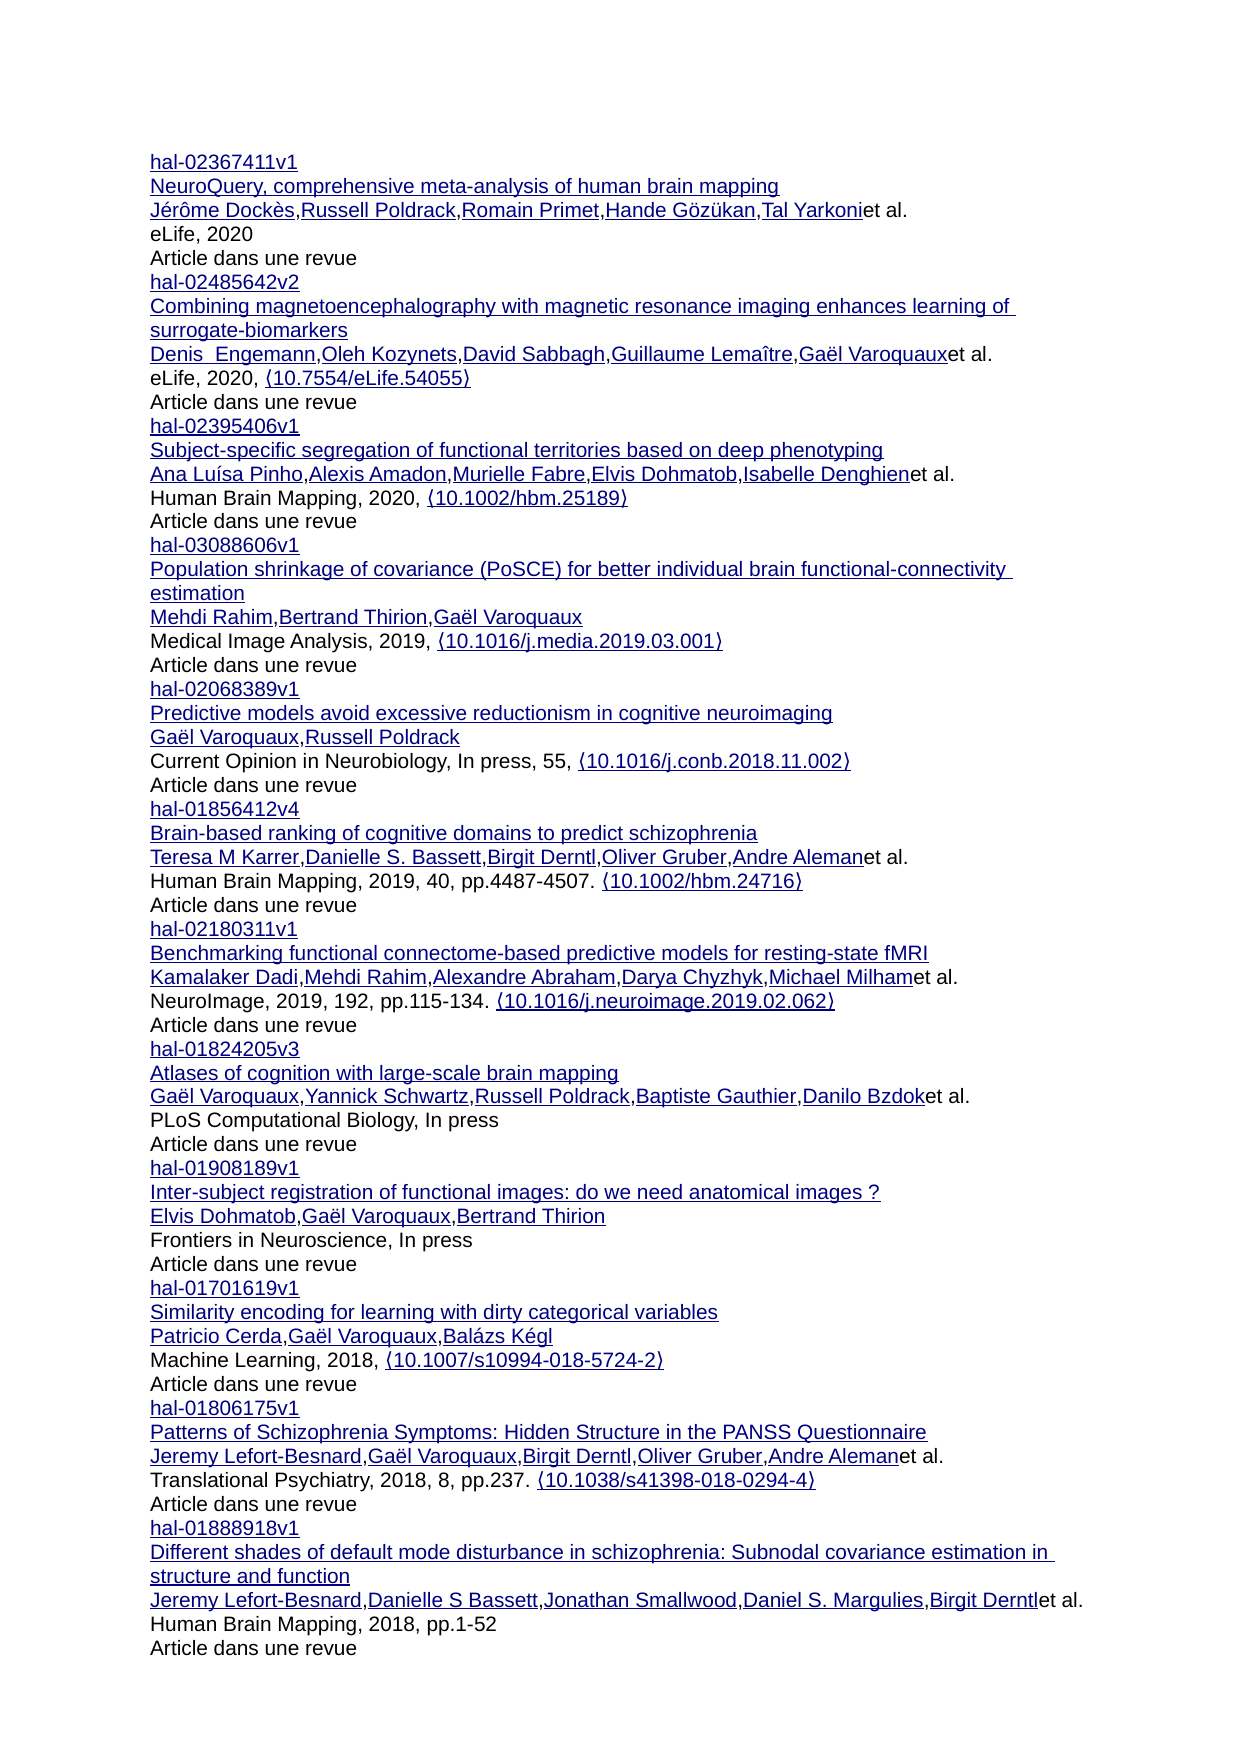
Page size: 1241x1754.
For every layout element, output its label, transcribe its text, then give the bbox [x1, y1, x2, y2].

table_cell Predictive models avoid excessive reductionism in cognitive neuroimaging Gaël Varoquaux,Russell Poldrack Current Opinion in Neurobiology, In press, 55, ⟨10.1016/j.conb.2018.11.002⟩ Article dans une revue hal-01856412v4 [150, 701, 1090, 821]
table_cell Inter-subject registration of functional images: do we need anatomical images ? Elvis Dohmatob,Gaël Varoquaux,Bertrand Thirion Frontiers in Neuroscience, In press Article dans une revue hal-01701619v1 [150, 1180, 1090, 1300]
table_cell Patterns of Schizophrenia Symptoms: Hidden Structure in the PANSS Questionnaire Jeremy Lefort-Besnard,Gaël Varoquaux,Birgit Derntl,Oliver Gruber,Andre Alemanet al. Translational Psychiatry, 2018, 8, pp.237. ⟨10.1038/s41398-018-0294-4⟩ Article dans une revue hal-01888918v1 [150, 1420, 1090, 1539]
table_cell Population shrinkage of covariance (PoSCE) for better individual brain functional-connectivity estimation Mehdi Rahim,Bertrand Thirion,Gaël Varoquaux Medical Image Analysis, 2019, ⟨10.1016/j.media.2019.03.001⟩ Article dans une revue hal-02068389v1 [150, 557, 1090, 701]
table_cell Subject‐specific segregation of functional territories based on deep phenotyping Ana Luísa Pinho,Alexis Amadon,Murielle Fabre,Elvis Dohmatob,Isabelle Denghienet al. Human Brain Mapping, 2020, ⟨10.1002/hbm.25189⟩ Article dans une revue hal-03088606v1 [150, 438, 1090, 557]
table_cell Brain-based ranking of cognitive domains to predict schizophrenia Teresa M Karrer,Danielle S. Bassett,Birgit Derntl,Oliver Gruber,Andre Alemanet al. Human Brain Mapping, 2019, 40, pp.4487-4507. ⟨10.1002/hbm.24716⟩ Article dans une revue hal-02180311v1 [150, 821, 1090, 941]
table_cell hal-02367411v1 [150, 150, 1090, 174]
table_cell Similarity encoding for learning with dirty categorical variables Patricio Cerda,Gaël Varoquaux,Balázs Kégl Machine Learning, 2018, ⟨10.1007/s10994-018-5724-2⟩ Article dans une revue hal-01806175v1 [150, 1300, 1090, 1420]
table_cell Different shades of default mode disturbance in schizophrenia: Subnodal covariance estimation in structure and function Jeremy Lefort-Besnard,Danielle S Bassett,Jonathan Smallwood,Daniel S. Margulies,Birgit Derntlet al. Human Brain Mapping, 2018, pp.1-52 Article dans une revue [150, 1540, 1090, 1659]
table_cell Combining magnetoencephalography with magnetic resonance imaging enhances learning of surrogate-biomarkers Denis ​ Engemann,Oleh Kozynets,David Sabbagh,Guillaume Lemaître,Gaël Varoquauxet al. eLife, 2020, ⟨10.7554/eLife.54055⟩ Article dans une revue hal-02395406v1 [150, 294, 1090, 437]
table_cell Benchmarking functional connectome-based predictive models for resting-state fMRI Kamalaker Dadi,Mehdi Rahim,Alexandre Abraham,Darya Chyzhyk,Michael Milhamet al. NeuroImage, 2019, 192, pp.115-134. ⟨10.1016/j.neuroimage.2019.02.062⟩ Article dans une revue hal-01824205v3 [150, 941, 1090, 1060]
table_cell Atlases of cognition with large-scale brain mapping Gaël Varoquaux,Yannick Schwartz,Russell Poldrack,Baptiste Gauthier,Danilo Bzdoket al. PLoS Computational Biology, In press Article dans une revue hal-01908189v1 [150, 1060, 1090, 1180]
table_cell NeuroQuery, comprehensive meta-analysis of human brain mapping Jérôme Dockès,Russell Poldrack,Romain Primet,Hande Gözükan,Tal Yarkoniet al. eLife, 2020 Article dans une revue hal-02485642v2 [150, 174, 1090, 294]
